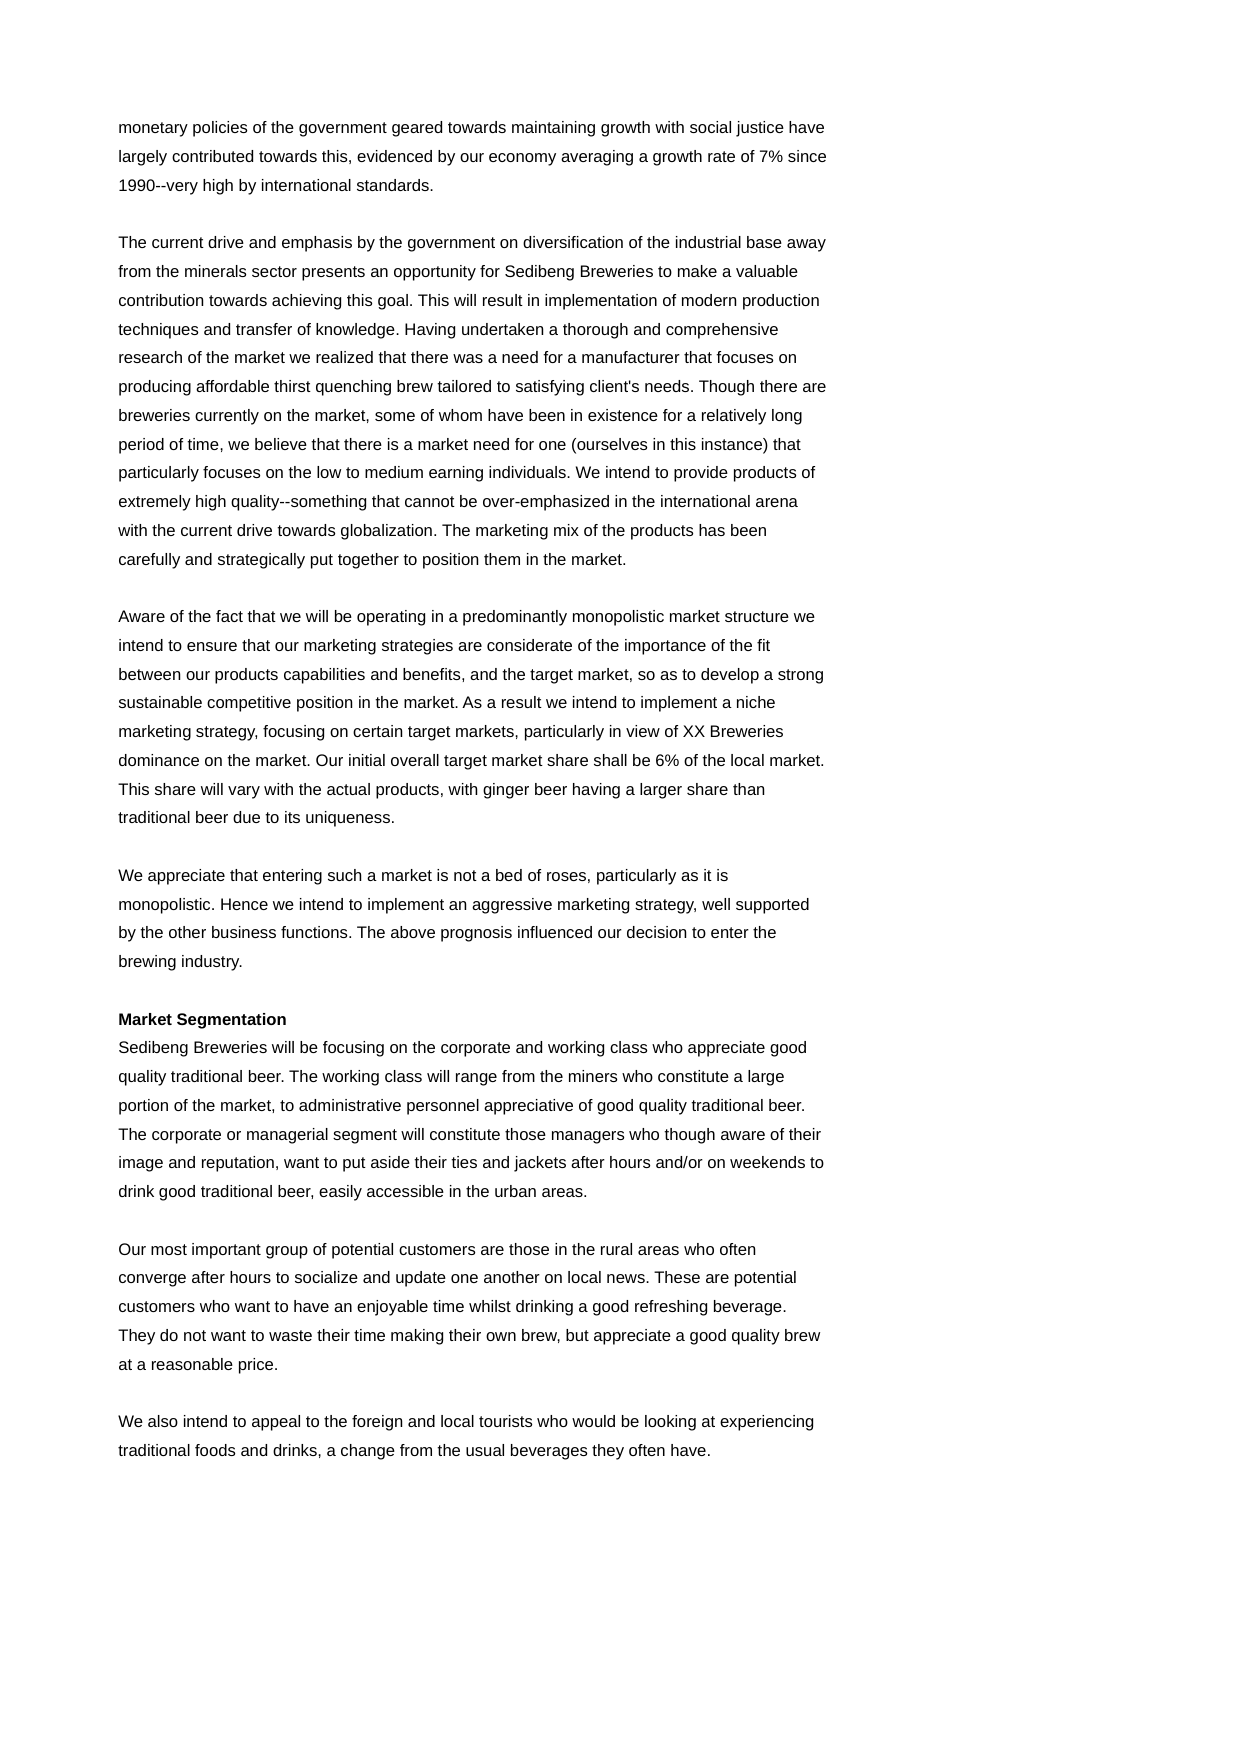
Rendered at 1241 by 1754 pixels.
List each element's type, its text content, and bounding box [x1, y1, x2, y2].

text Our most important group of potential customers are those in the rural areas who often converge after hours to socialize and update one another on local news. These are potential customers who want to have an enjoyable time whilst drinking a good refreshing beverage. They do not want to waste their time making their own brew, but appreciate a good quality brew at a reasonable price. [118, 1239, 827, 1373]
text Sedibeng Breweries will be focusing on the corporate and working class who appreciate good quality traditional beer. The working class will range from the miners who constitute a large portion of the market, to administrative personnel appreciative of good quality traditional beer. The corporate or managerial segment will constitute those managers who though aware of their image and reputation, want to put aside their ties and jackets after hours and/or on weekends to drink good traditional beer, easily accessible in the urban areas. [118, 1038, 827, 1201]
text Market Segmentation [118, 1009, 827, 1028]
text monetary policies of the government geared towards maintaining growth with social justice have largely contributed towards this, evidenced by our economy averaging a growth rate of 7% since 1990--very high by international standards. [118, 118, 827, 195]
text We also intend to appeal to the foreign and local tourists who would be looking at experiencing traditional foods and drinks, a change from the usual beverages they often have. [118, 1412, 827, 1460]
text The current drive and emphasis by the government on diversification of the industrial base away from the minerals sector presents an opportunity for Sedibeng Breweries to make a valuable contribution towards achieving this goal. This will result in implementation of modern production techniques and transfer of knowledge. Having undertaken a thorough and comprehensive research of the market we realized that there was a need for a manufacturer that focuses on producing affordable thirst quenching brew tailored to satisfying client's needs. Though there are breweries currently on the market, some of whom have been in existence for a relatively long period of time, we believe that there is a market need for one (ourselves in this instance) that particularly focuses on the low to medium earning individuals. We intend to provide products of extremely high quality--something that cannot be over-emphasized in the international arena with the current drive towards globalization. The marketing mix of the products has been carefully and strategically put together to position them in the market. [118, 233, 827, 568]
text We appreciate that entering such a market is not a bed of roses, particularly as it is monopolistic. Hence we intend to implement an aggressive marketing strategy, well supported by the other business functions. The above prognosis influenced our decision to enter the brewing industry. [118, 866, 827, 971]
text Aware of the fact that we will be operating in a predominantly monopolistic market structure we intend to ensure that our marketing strategies are considerate of the importance of the fit between our products capabilities and benefits, and the target market, so as to develop a strong sustainable competitive position in the market. As a result we intend to implement a niche marketing strategy, focusing on certain target markets, particularly in view of XX Breweries dominance on the market. Our initial overall target market share shall be 6% of the local market. This share will vary with the actual products, with ginger beer having a larger share than traditional beer due to its uniqueness. [118, 607, 827, 827]
